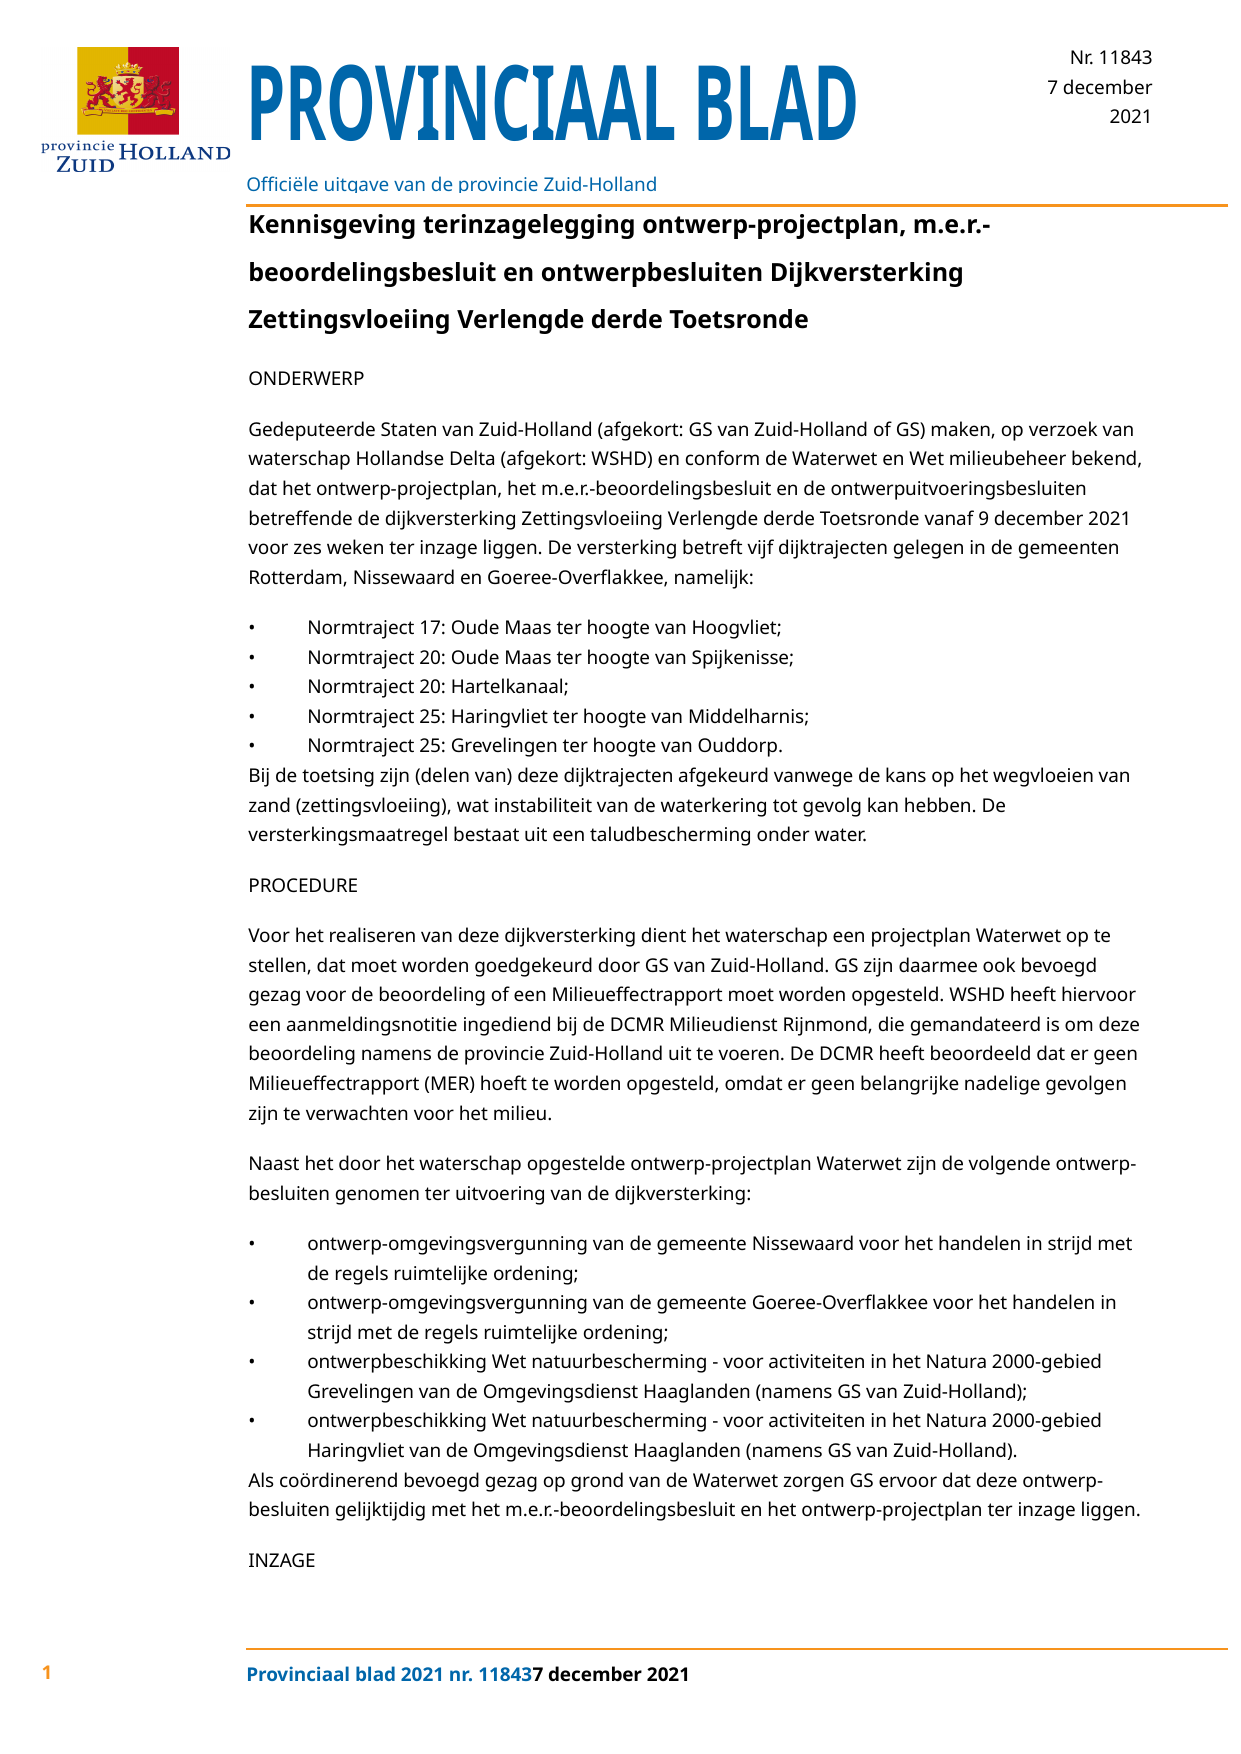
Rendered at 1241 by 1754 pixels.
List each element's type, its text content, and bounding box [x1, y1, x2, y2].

text Als coördinerend bevoegd gezag op grond van de Waterwet zorgen GS ervoor dat deze ontwerp-besluiten gelijktijdig met het m.e.r.-beoordelingsbesluit en het ontwerp-projectplan ter inzage liggen. [248, 1467, 1152, 1522]
text Voor het realiseren van deze dijkversterking dient het waterschap een projectplan Waterwet op te stellen, dat moet worden goedgekeurd door GS van Zuid-Holland. GS zijn daarmee ook bevoegd gezag voor de beoordeling of een Milieueffectrapport moet worden opgesteld. WSHD heeft hiervoor een aanmeldingsnotitie ingediend bij de DCMR Milieudienst Rijnmond, die gemandateerd is om deze beoordeling namens de provincie Zuid-Holland uit te voeren. De DCMR heeft beoordeeld dat er geen Milieueffectrapport (MER) hoeft te worden opgesteld, omdat er geen belangrijke nadelige gevolgen zijn te verwachten voor het milieu. [248, 922, 1152, 1125]
list Normtraject 20: Hartelkanaal; [248, 673, 1152, 699]
list Normtraject 17: Oude Maas ter hoogte van Hoogvliet; [248, 614, 1152, 640]
text INZAGE [248, 1547, 1152, 1572]
list Normtraject 20: Oude Maas ter hoogte van Spijkenisse; [248, 644, 1152, 669]
text Kennisgeving terinzagelegging ontwerp-projectplan, m.e.r.-beoordelingsbesluit en ontwerpbesluiten Dijkversterking Zettingsvloeiing Verlengde derde Toetsronde [248, 207, 1152, 336]
list ontwerpbeschikking Wet natuurbescherming - voor activiteiten in het Natura 2000-gebied Grevelingen van de Omgevingsdienst Haaglanden (namens GS van Zuid-Holland); [248, 1348, 1152, 1404]
text Bij de toetsing zijn (delen van) deze dijktrajecten afgekeurd vanwege de kans op het wegvloeien van zand (zettingsvloeiing), wat instabiliteit van de waterkering tot gevolg kan hebben. De versterkingsmaatregel bestaat uit een taludbescherming onder water. [248, 762, 1152, 847]
list Normtraject 25: Grevelingen ter hoogte van Ouddorp. [248, 733, 1152, 758]
text Gedeputeerde Staten van Zuid-Holland (afgekort: GS van Zuid-Holland of GS) maken, op verzoek van waterschap Hollandse Delta (afgekort: WSHD) en conform de Waterwet en Wet milieubeheer bekend, dat het ontwerp-projectplan, het m.e.r.-beoordelingsbesluit en de ontwerpuitvoeringsbesluiten betreffende de dijkversterking Zettingsvloeiing Verlengde derde Toetsronde vanaf 9 december 2021 voor zes weken ter inzage liggen. De versterking betreft vijf dijktrajecten gelegen in de gemeenten Rotterdam, Nissewaard en Goeree-Overflakkee, namelijk: [248, 416, 1152, 589]
text ONDERWERP [248, 366, 1152, 391]
list Normtraject 25: Haringvliet ter hoogte van Middelharnis; [248, 703, 1152, 729]
list ontwerp-omgevingsvergunning van de gemeente Nissewaard voor het handelen in strijd met de regels ruimtelijke ordening; [248, 1230, 1152, 1285]
picture [41, 47, 231, 172]
list ontwerp-omgevingsvergunning van de gemeente Goeree-Overflakkee voor het handelen in strijd met de regels ruimtelijke ordening; [248, 1289, 1152, 1344]
text PROCEDURE [248, 872, 1152, 897]
text Naast het door het waterschap opgestelde ontwerp-projectplan Waterwet zijn de volgende ontwerp-besluiten genomen ter uitvoering van de dijkversterking: [248, 1150, 1152, 1205]
list ontwerpbeschikking Wet natuurbescherming - voor activiteiten in het Natura 2000-gebied Haringvliet van de Omgevingsdienst Haaglanden (namens GS van Zuid-Holland). [248, 1408, 1152, 1463]
